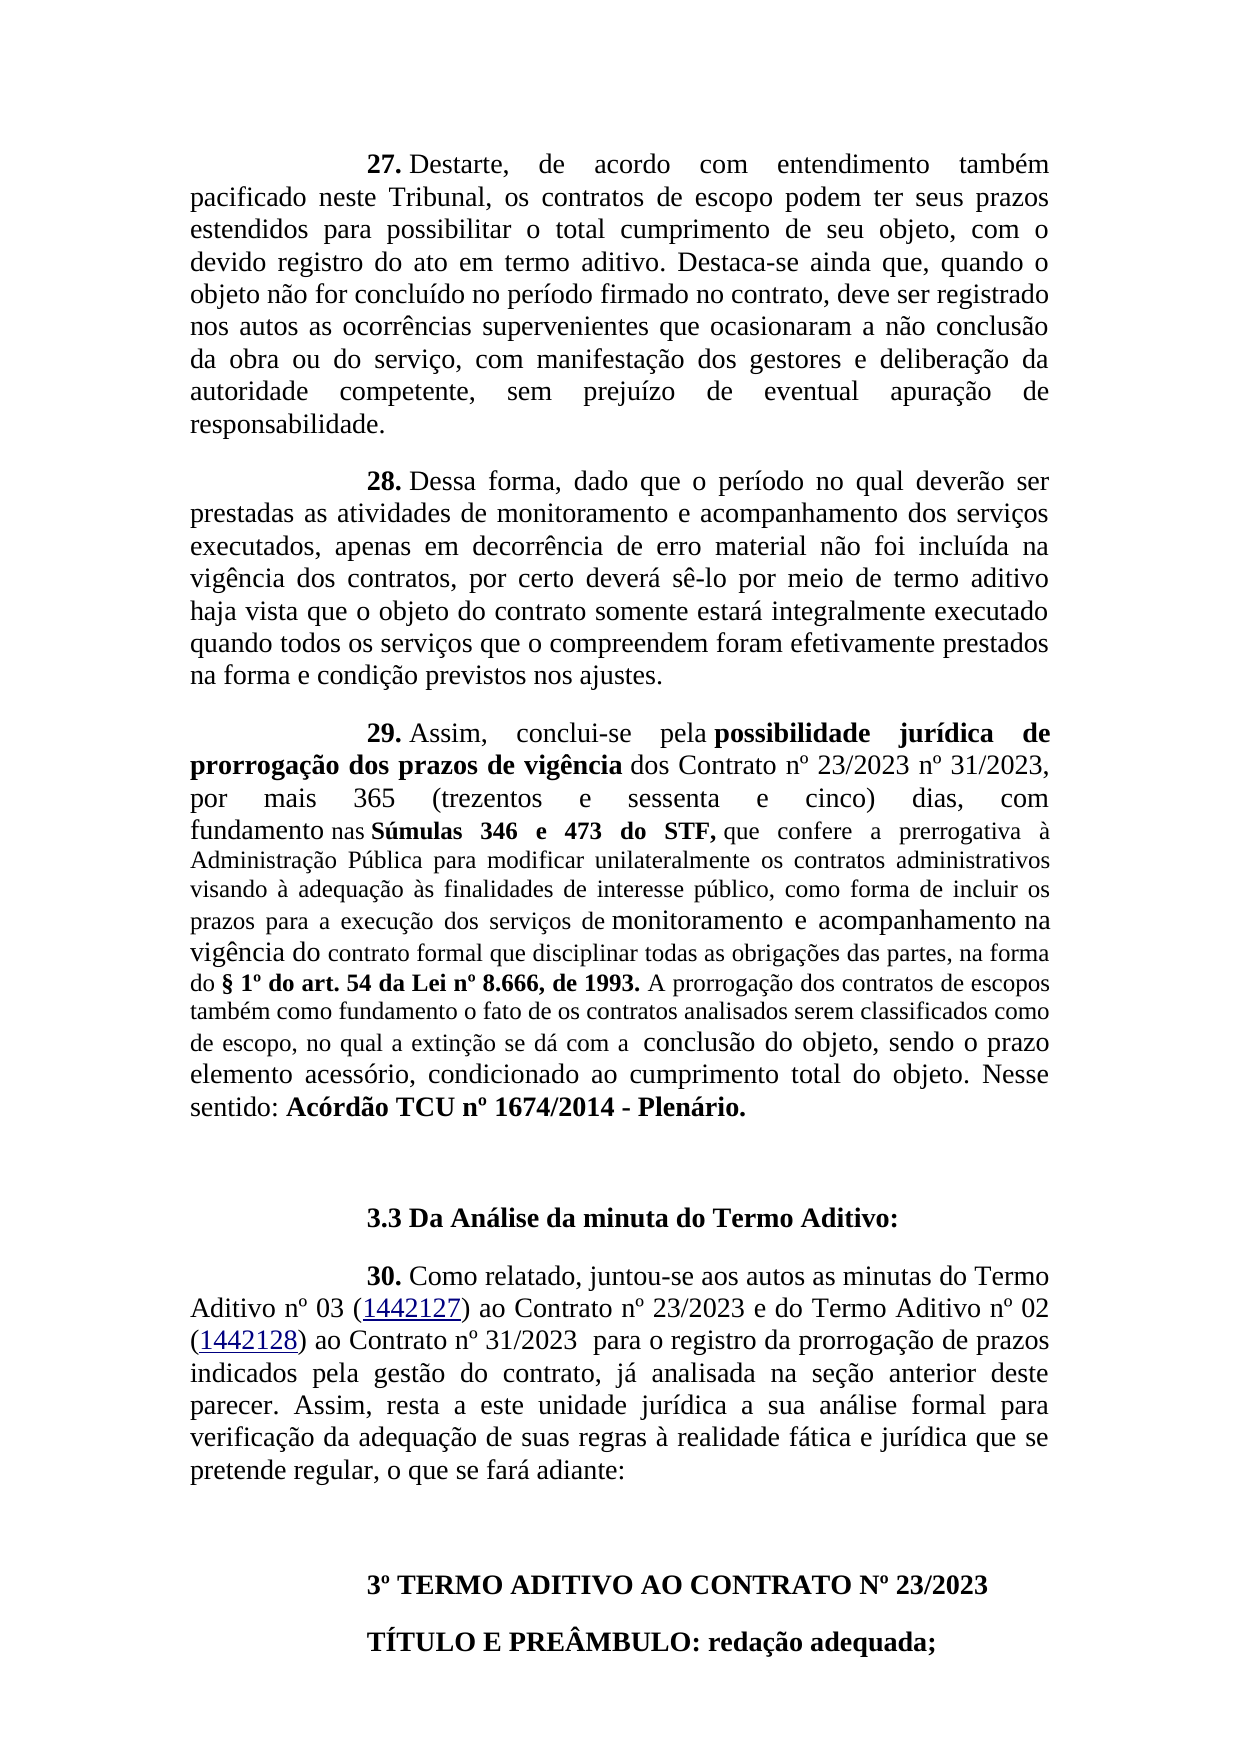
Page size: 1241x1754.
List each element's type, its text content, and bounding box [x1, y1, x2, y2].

text 27. Destarte, de acordo com entendimento também pacificado neste Tribunal, os contratos de escopo podem ter seus prazos estendidos para possibilitar o total cumprimento de seu objeto, com o devido registro do ato em termo aditivo. Destaca-se ainda que, quando o objeto não for concluído no período firmado no contrato, deve ser registrado nos autos as ocorrências supervenientes que ocasionaram a não conclusão da obra ou do serviço, com manifestação dos gestores e deliberação da autoridade competente, sem prejuízo de eventual apuração de responsabilidade. [190, 147, 1051, 439]
text 3º TERMO ADITIVO AO CONTRATO Nº 23/2023 [190, 1568, 1051, 1600]
text 3.3 Da Análise da minuta do Termo Aditivo: [190, 1201, 1051, 1233]
text TÍTULO E PREÂMBULO: redação adequada; [190, 1625, 1051, 1657]
text 28. Dessa forma, dado que o período no qual deverão ser prestadas as atividades de monitoramento e acompanhamento dos serviços executados, apenas em decorrência de erro material não foi incluída na vigência dos contratos, por certo deverá sê-lo por meio de termo aditivo haja vista que o objeto do contrato somente estará integralmente executado quando todos os serviços que o compreendem foram efetivamente prestados na forma e condição previstos nos ajustes. [190, 464, 1051, 691]
text 30. Como relatado, juntou-se aos autos as minutas do Termo Aditivo nº 03 (1442127) ao Contrato nº 23/2023 e do Termo Aditivo nº 02 (1442128) ao Contrato nº 31/2023 para o registro da prorrogação de prazos indicados pela gestão do contrato, já analisada na seção anterior deste parecer. Assim, resta a este unidade jurídica a sua análise formal para verificação da adequação de suas regras à realidade fática e jurídica que se pretende regular, o que se fará adiante: [190, 1258, 1051, 1485]
text 29. Assim, conclui-se pela possibilidade jurídica de prorrogação dos prazos de vigência dos Contrato nº 23/2023 nº 31/2023, por mais 365 (trezentos e sessenta e cinco) dias, com fundamento nas Súmulas 346 e 473 do STF, que confere a prerrogativa à Administração Pública para modificar unilateralmente os contratos administrativos visando à adequação às finalidades de interesse público, como forma de incluir os prazos para a execução dos serviços de monitoramento e acompanhamento na vigência do contrato formal que disciplinar todas as obrigações das partes, na forma do § 1º do art. 54 da Lei nº 8.666, de 1993. A prorrogação dos contratos de escopos também como fundamento o fato de os contratos analisados serem classificados como de escopo, no qual a extinção se dá com a conclusão do objeto, sendo o prazo elemento acessório, condicionado ao cumprimento total do objeto. Nesse sentido: Acórdão TCU nº 1674/2014 - Plenário. [190, 716, 1051, 1122]
